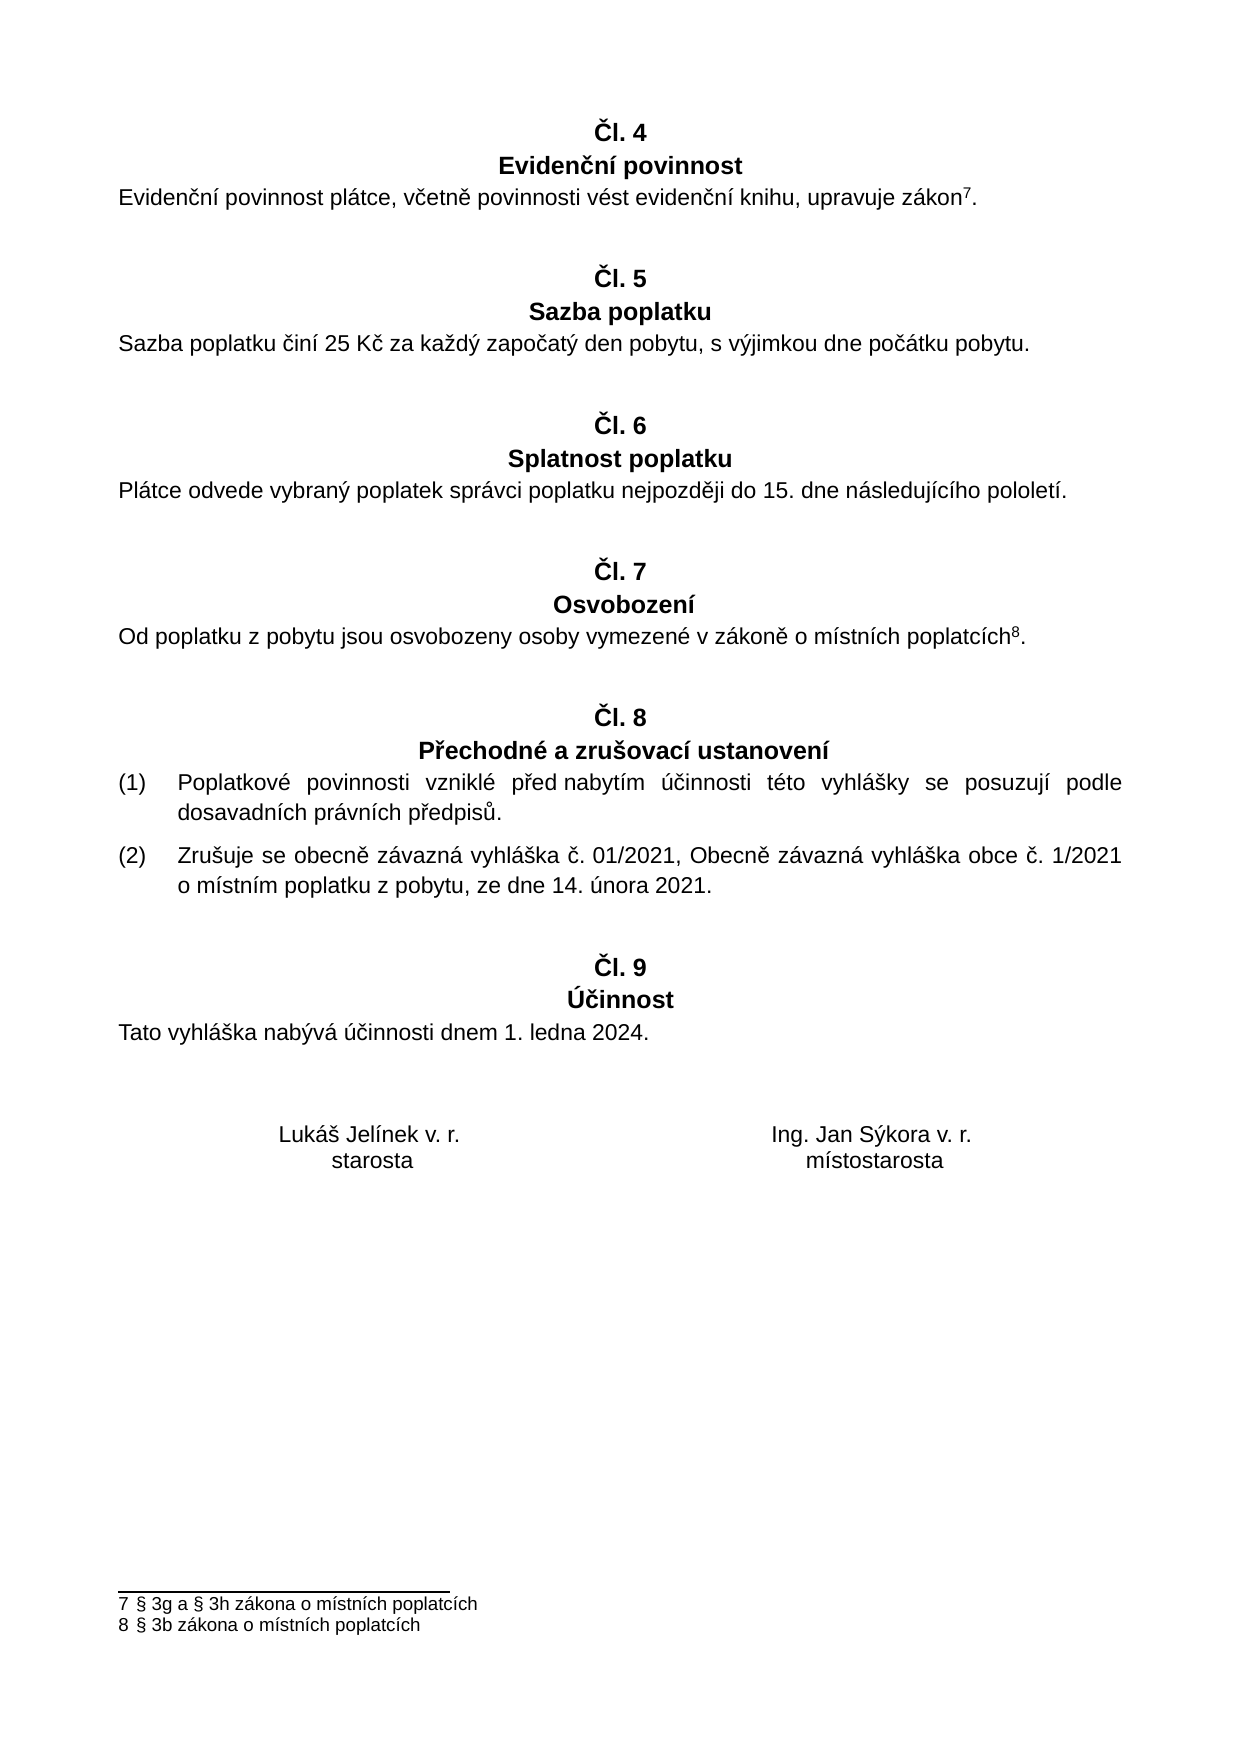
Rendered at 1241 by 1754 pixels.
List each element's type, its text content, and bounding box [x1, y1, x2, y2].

list Zrušuje se obecně závazná vyhláška č. 01/2021, Obecně závazná vyhláška obce č. 1/2021 o místním poplatku z pobytu, ze dne 14. února 2021. [118, 842, 1122, 899]
text Sazba poplatku činí 25 Kč za každý započatý den pobytu, s výjimkou dne počátku pobytu. [118, 330, 1122, 357]
text § 3g a § 3h zákona o místních poplatcích [118, 1592, 1122, 1614]
table_header Lukáš Jelínek v. r. starosta [118, 1061, 620, 1179]
text Od poplatku z pobytu jsou osvobozeny osoby vymezené v zákoně o místních poplatcích. [118, 623, 1122, 649]
subtitle Čl. 7 Osvobození [118, 557, 1122, 619]
table_cell [118, 1179, 620, 1297]
text Plátce odvede vybraný poplatek správci poplatku nejpozději do 15. dne následujícího pololetí. [118, 477, 1122, 503]
subtitle Čl. 8 Přechodné a zrušovací ustanovení [118, 703, 1122, 765]
text Evidenční povinnost plátce, včetně povinnosti vést evidenční knihu, upravuje zákon. [118, 184, 1122, 211]
text Tato vyhláška nabývá účinnosti dnem 1. ledna 2024. [118, 1018, 1122, 1045]
subtitle Čl. 5 Sazba poplatku [118, 264, 1122, 326]
list Poplatkové povinnosti vzniklé před nabytím účinnosti této vyhlášky se posuzují podle dosavadních právních předpisů. [118, 769, 1122, 826]
text § 3b zákona o místních poplatcích [118, 1614, 1122, 1635]
subtitle Čl. 9 Účinnost [118, 952, 1122, 1014]
subtitle Čl. 4 Evidenční povinnost [118, 118, 1122, 180]
subtitle Čl. 6 Splatnost poplatku [118, 411, 1122, 472]
table_cell [620, 1179, 1122, 1297]
table_header Ing. Jan Sýkora v. r. místostarosta [620, 1061, 1122, 1179]
